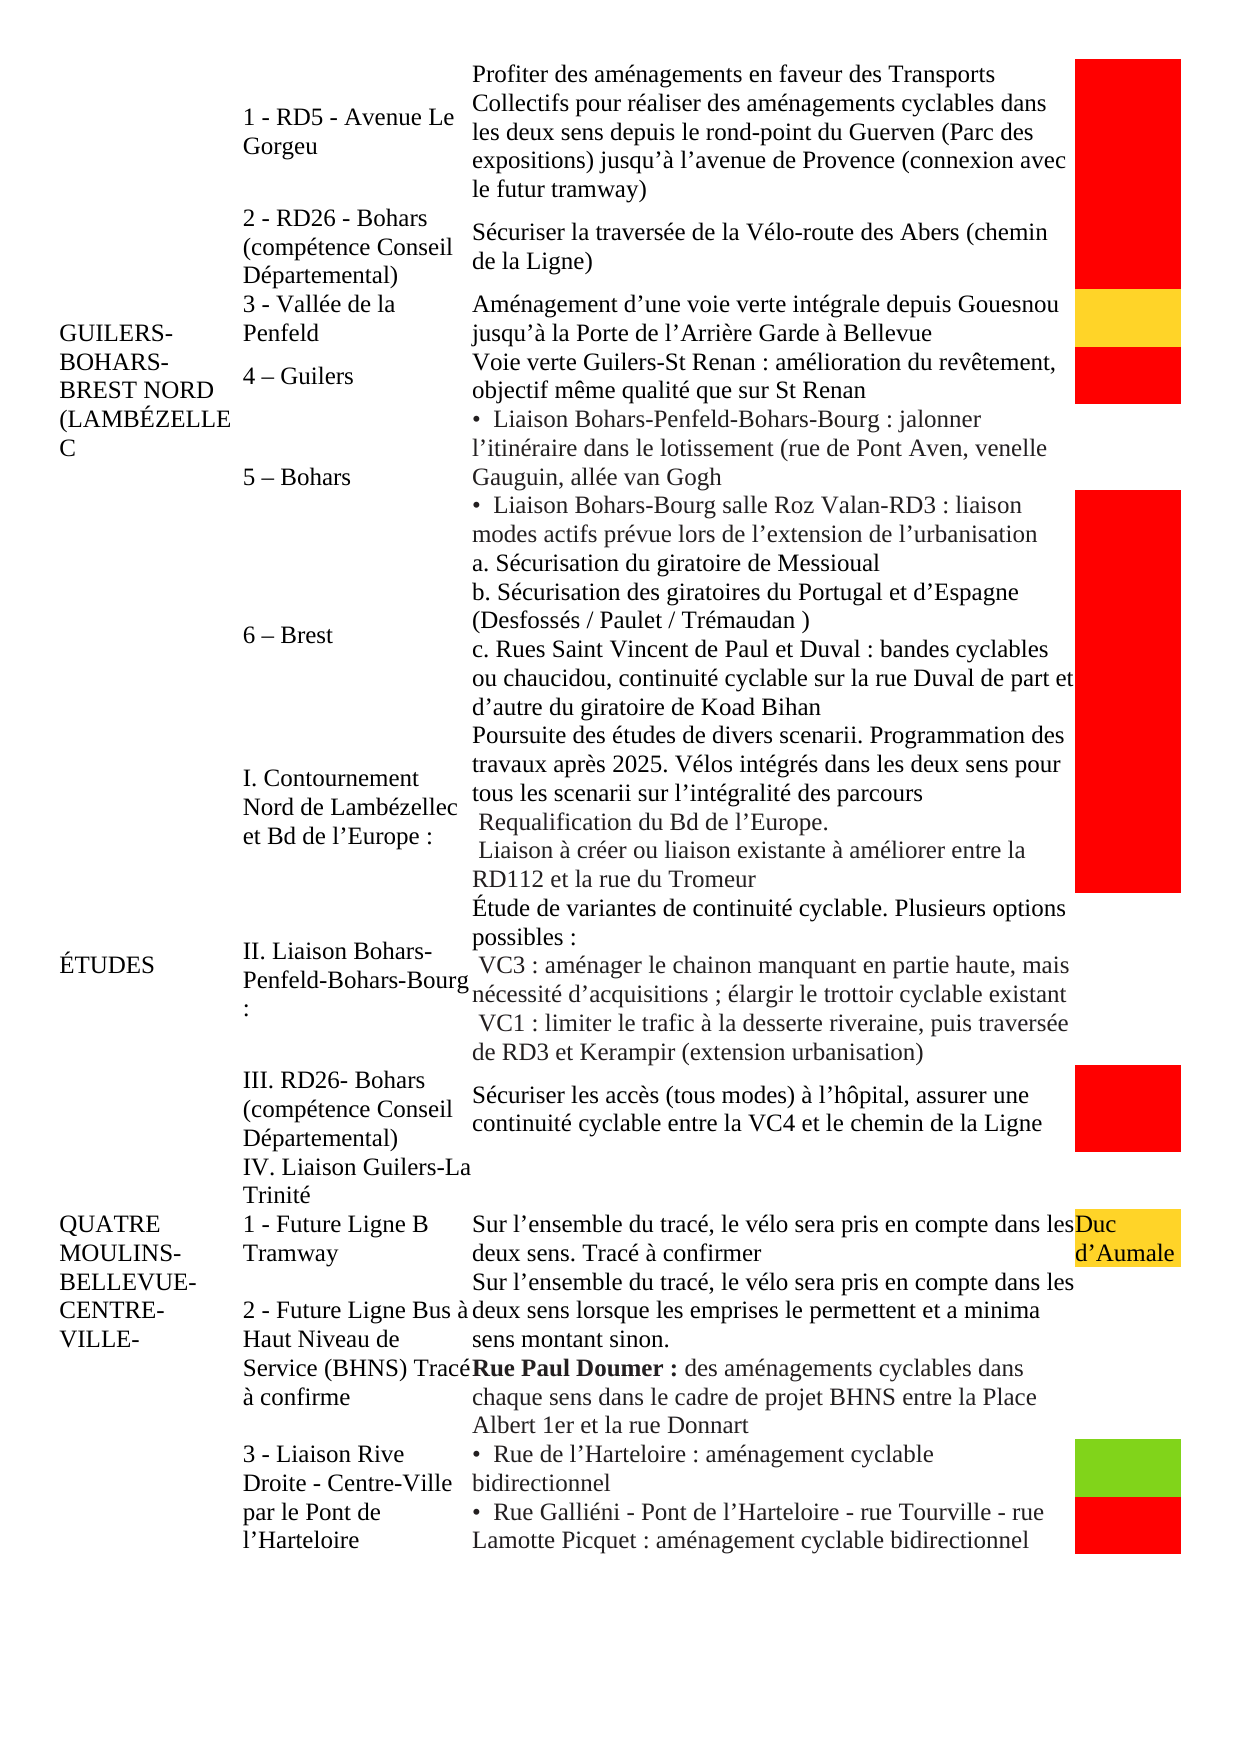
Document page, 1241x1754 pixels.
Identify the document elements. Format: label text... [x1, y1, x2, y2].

table_cell [1075, 59, 1181, 203]
table_cell Rue Paul Doumer : des aménagements cyclables dans chaque sens dans le cadre de projet BHNS entre la Place Albert 1er et la rue Donnart [472, 1353, 1075, 1439]
table_cell Requalification du Bd de l’Europe. [472, 807, 1075, 835]
table_cell [1075, 634, 1181, 720]
table_cell Sur l’ensemble du tracé, le vélo sera pris en compte dans les deux sens lorsque les emprises le permettent et a minima sens montant sinon. [472, 1267, 1075, 1353]
table_cell [1075, 1152, 1181, 1209]
table_cell Sécuriser la traversée de la Vélo-route des Abers (chemin de la Ligne) [472, 203, 1075, 289]
table_cell 2 - RD26 - Bohars (compétence Conseil Départemental) [243, 203, 472, 289]
table_cell Voie verte Guilers-St Renan : amélioration du revêtement, objectif même qualité que sur St Renan [472, 347, 1075, 404]
table_cell c. Rues Saint Vincent de Paul et Duval : bandes cyclables ou chaucidou, continuité cyclable sur la rue Duval de part et d’autre du giratoire de Koad Bihan [472, 634, 1075, 720]
table_cell Étude de variantes de continuité cyclable. Plusieurs options possibles : [472, 893, 1075, 950]
table_cell IV. Liaison Guilers-La Trinité [243, 1152, 472, 1209]
table_cell [1075, 490, 1181, 548]
table_cell 3 - Liaison Rive Droite - Centre-Ville par le Pont de l’Harteloire [243, 1439, 472, 1554]
table_cell III. RD26- Bohars (compétence Conseil Départemental) [243, 1065, 472, 1152]
table_cell b. Sécurisation des giratoires du Portugal et d’Espagne (Desfossés / Paulet / Trémaudan ) [472, 577, 1075, 634]
table_cell Duc d’Aumale [1075, 1209, 1181, 1267]
table_cell 2 - Future Ligne Bus à Haut Niveau de Service (BHNS) Tracé à confirme [243, 1267, 472, 1439]
table_cell [1075, 1008, 1181, 1065]
table_cell [1075, 289, 1181, 347]
table_cell ÉTUDES [59, 720, 243, 1209]
table_cell [1075, 1497, 1181, 1554]
table_cell 6 – Brest [243, 548, 472, 720]
table_cell Sécuriser les accès (tous modes) à l’hôpital, assurer une continuité cyclable entre la VC4 et le chemin de la Ligne [472, 1065, 1075, 1152]
table_cell Sur l’ensemble du tracé, le vélo sera pris en compte dans les deux sens. Tracé à confirmer [472, 1209, 1075, 1267]
table_cell Liaison à créer ou liaison existante à améliorer entre la RD112 et la rue du Tromeur [472, 835, 1075, 893]
table_cell [1075, 1353, 1181, 1439]
table_cell 1 - Future Ligne B Tramway [243, 1209, 472, 1267]
table_cell II. Liaison Bohars-Penfeld-Bohars-Bourg : [243, 893, 472, 1065]
table_cell [1075, 404, 1181, 490]
table_cell [1075, 1267, 1181, 1353]
table_cell [1075, 1439, 1181, 1497]
table_cell I. Contournement Nord de Lambézellec et Bd de l’Europe : [243, 720, 472, 893]
table_cell • Liaison Bohars-Bourg salle Roz Valan-RD3 : liaison modes actifs prévue lors de l’extension de l’urbanisation [472, 490, 1075, 548]
table_cell a. Sécurisation du giratoire de Messioual [472, 548, 1075, 577]
table_cell VC3 : aménager le chainon manquant en partie haute, mais nécessité d’acquisitions ; élargir le trottoir cyclable existant [472, 950, 1075, 1008]
table_cell 5 – Bohars [243, 404, 472, 548]
table_cell Poursuite des études de divers scenarii. Programmation des travaux après 2025. Vélos intégrés dans les deux sens pour tous les scenarii sur l’intégralité des parcours [472, 720, 1075, 807]
table_cell • Rue de l’Harteloire : aménagement cyclable bidirectionnel [472, 1439, 1075, 1497]
table_cell VC1 : limiter le trafic à la desserte riveraine, puis traversée de RD3 et Kerampir (extension urbanisation) [472, 1008, 1075, 1065]
table_cell [1075, 720, 1181, 807]
table_cell QUATRE MOULINS-BELLEVUE-CENTRE-VILLE- [59, 1209, 243, 1554]
table_cell [1075, 577, 1181, 634]
table_cell Aménagement d’une voie verte intégrale depuis Gouesnou jusqu’à la Porte de l’Arrière Garde à Bellevue [472, 289, 1075, 347]
table_cell 4 – Guilers [243, 347, 472, 404]
table_cell 1 - RD5 - Avenue Le Gorgeu [243, 59, 472, 203]
table_cell [1075, 347, 1181, 404]
table_cell [1075, 548, 1181, 577]
table_cell GUILERS-BOHARS-BREST NORD (LAMBÉZELLEC [59, 59, 243, 720]
table_cell [1075, 203, 1181, 289]
table_cell [1075, 835, 1181, 893]
table_cell [1075, 1065, 1181, 1152]
table_cell • Liaison Bohars-Penfeld-Bohars-Bourg : jalonner l’itinéraire dans le lotissement (rue de Pont Aven, venelle Gauguin, allée van Gogh [472, 404, 1075, 490]
table_cell [1075, 807, 1181, 835]
table_cell 3 - Vallée de la Penfeld [243, 289, 472, 347]
table_cell • Rue Galliéni - Pont de l’Harteloire - rue Tourville - rue Lamotte Picquet : aménagement cyclable bidirectionnel [472, 1497, 1075, 1554]
table_cell Profiter des aménagements en faveur des Transports Collectifs pour réaliser des aménagements cyclables dans les deux sens depuis le rond-point du Guerven (Parc des expositions) jusqu’à l’avenue de Provence (connexion avec le futur tramway) [472, 59, 1075, 203]
table_cell [472, 1152, 1075, 1209]
table_cell [1075, 893, 1181, 950]
table_cell [1075, 950, 1181, 1008]
